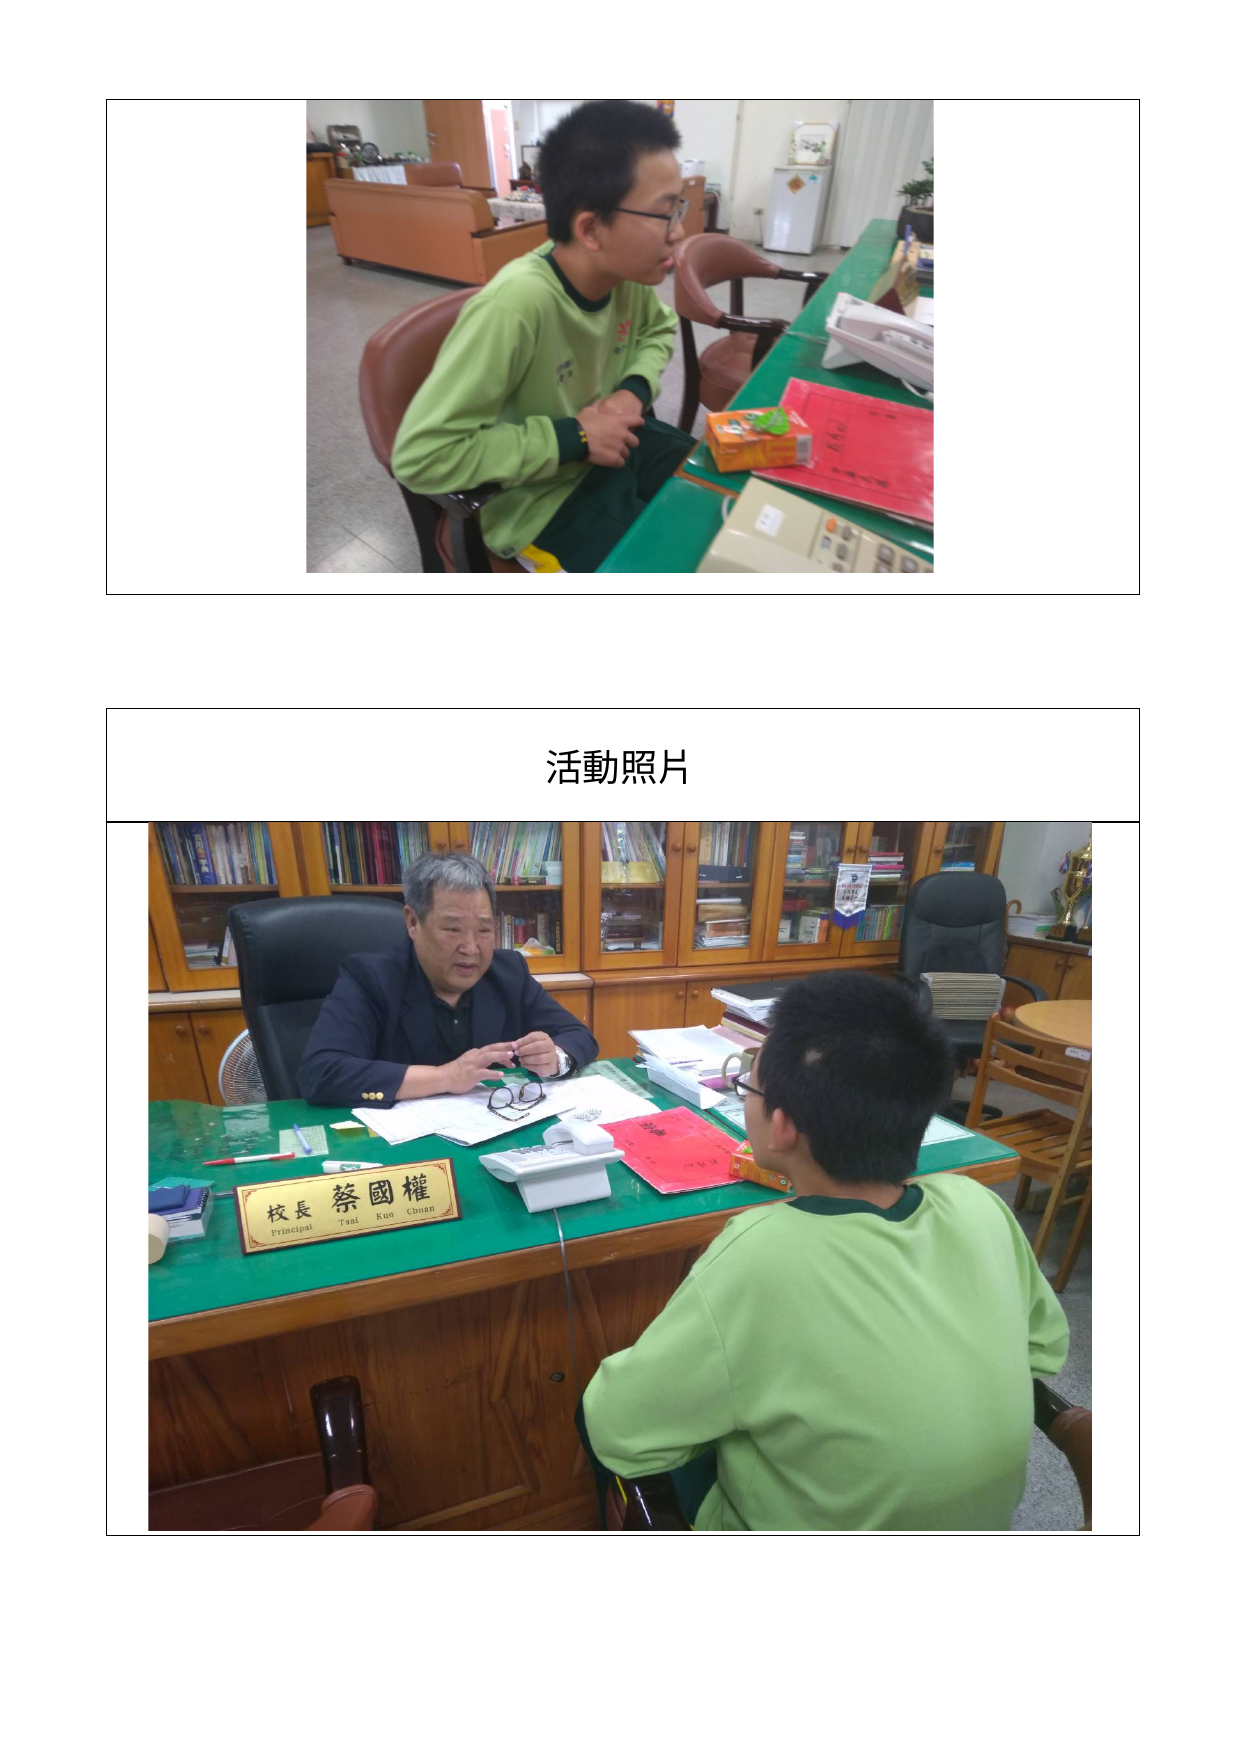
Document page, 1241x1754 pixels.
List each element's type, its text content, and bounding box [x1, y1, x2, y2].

table_header 活動照片 [107, 709, 1139, 821]
picture [306, 100, 934, 573]
table_cell [107, 100, 1139, 594]
table_cell [107, 823, 1139, 1535]
picture [148, 822, 1092, 1531]
